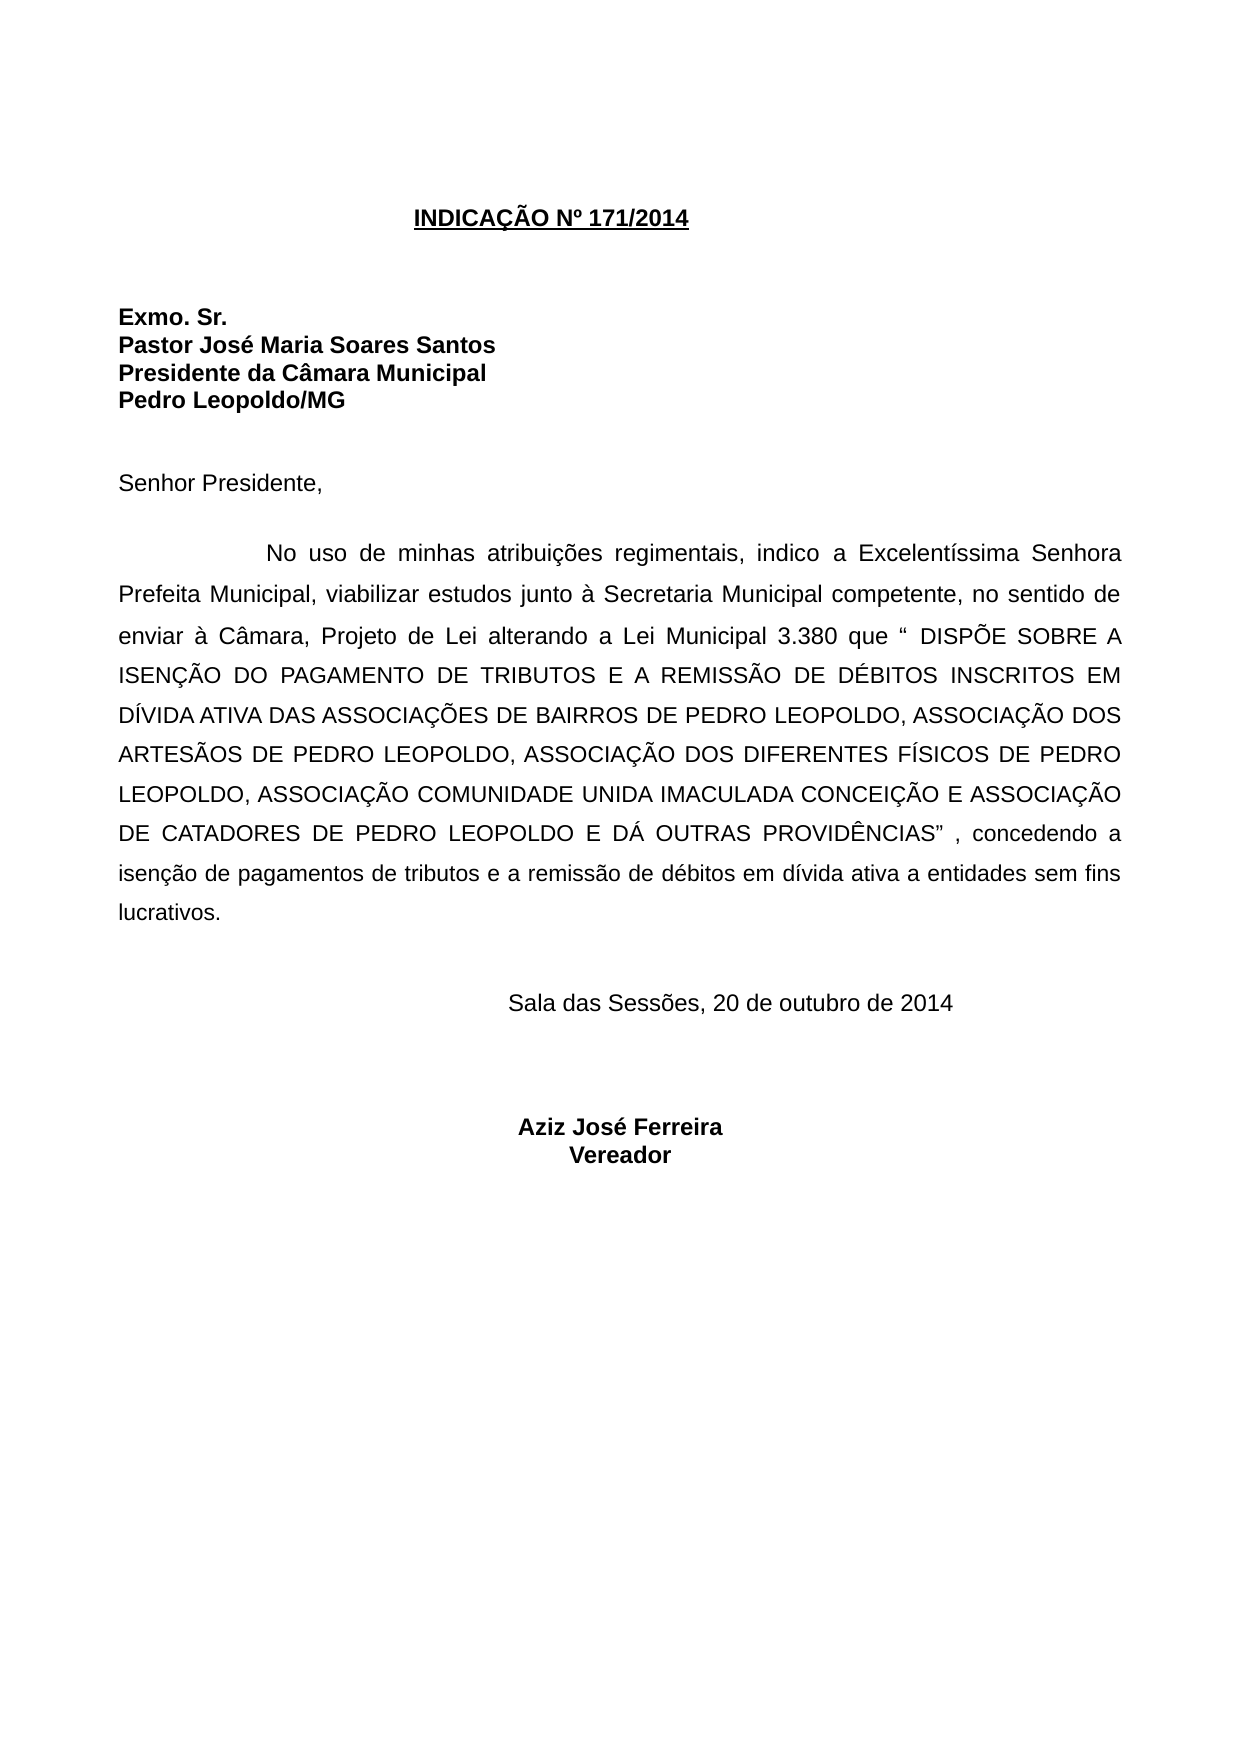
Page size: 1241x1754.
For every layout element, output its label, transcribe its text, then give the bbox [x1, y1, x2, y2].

text Vereador [118, 1141, 1122, 1168]
text Pedro Leopoldo/MG [118, 386, 1122, 414]
text INDICAÇÃO Nº 171/2014 [118, 204, 1122, 232]
text Pastor José Maria Soares Santos [118, 331, 1122, 358]
text Senhor Presidente, [118, 469, 1122, 496]
text Aziz José Ferreira [118, 1113, 1122, 1141]
text Sala das Sessões, 20 de outubro de 2014 [118, 989, 1122, 1017]
text Presidente da Câmara Municipal [118, 358, 1122, 386]
text No uso de minhas atribuições regimentais, indico a Excelentíssima Senhora Prefeita Municipal, viabilizar estudos junto à Secretaria Municipal competente, no sentido de enviar à Câmara, Projeto de Lei alterando a Lei Municipal 3.380 que “ DISPÕE SOBRE A ISENÇÃO DO PAGAMENTO DE TRIBUTOS E A REMISSÃO DE DÉBITOS INSCRITOS EM DÍVIDA ATIVA DAS ASSOCIAÇÕES DE BAIRROS DE PEDRO LEOPOLDO, ASSOCIAÇÃO DOS ARTESÃOS DE PEDRO LEOPOLDO, ASSOCIAÇÃO DOS DIFERENTES FÍSICOS DE PEDRO LEOPOLDO, ASSOCIAÇÃO COMUNIDADE UNIDA IMACULADA CONCEIÇÃO E ASSOCIAÇÃO DE CATADORES DE PEDRO LEOPOLDO E DÁ OUTRAS PROVIDÊNCIAS” , concedendo a isenção de pagamentos de tributos e a remissão de débitos em dívida ativa a entidades sem fins lucrativos. [118, 538, 1122, 926]
text Exmo. Sr. [118, 303, 1122, 331]
